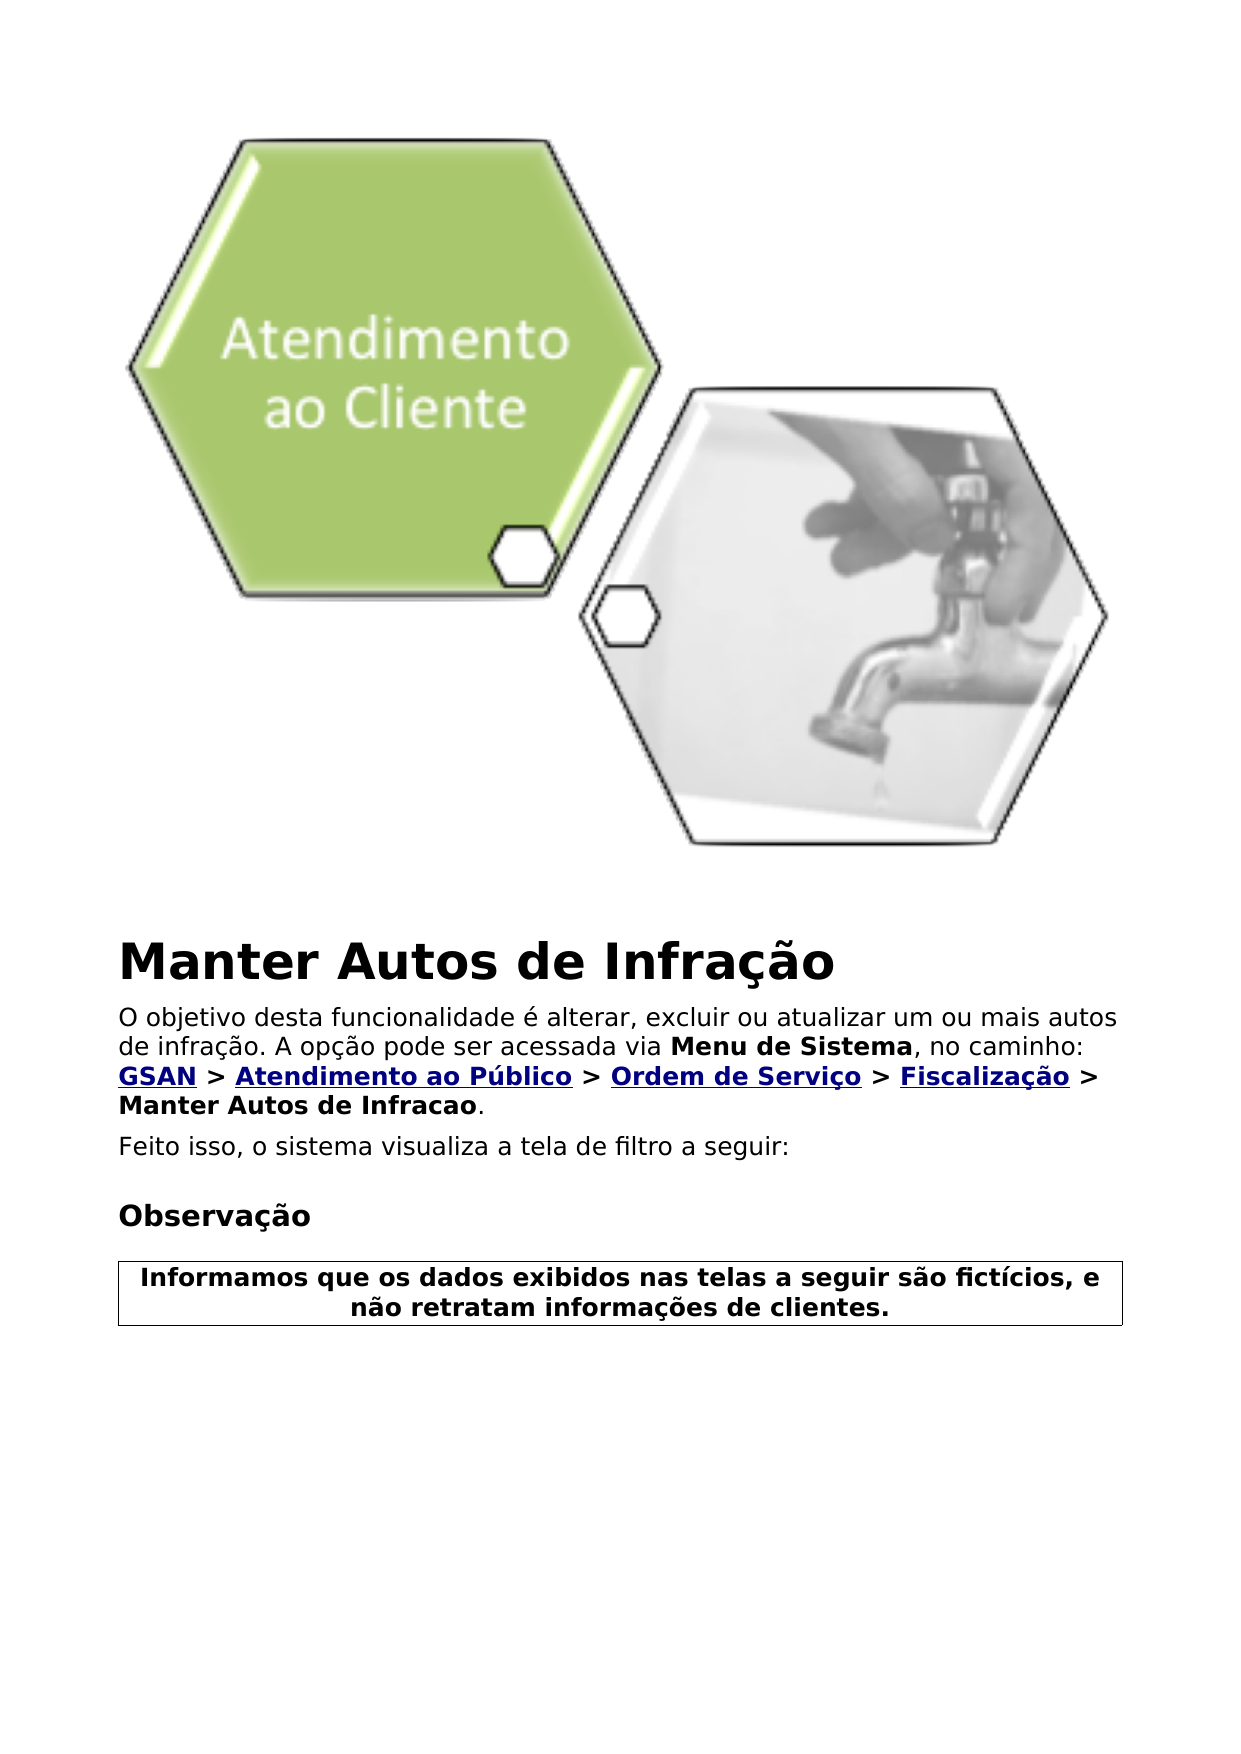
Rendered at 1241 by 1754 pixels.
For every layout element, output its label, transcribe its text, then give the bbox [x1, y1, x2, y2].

picture [118, 118, 1123, 866]
text O objetivo desta funcionalidade é alterar, excluir ou atualizar um ou mais autos de infração. A opção pode ser acessada via Menu de Sistema, no caminho: GSAN > Atendimento ao Público > Ordem de Serviço > Fiscalização > Manter Autos de Infracao. [118, 1003, 1122, 1120]
subtitle Observação [118, 1199, 1122, 1233]
subtitle Manter Autos de Infração [118, 933, 1122, 991]
table_header Informamos que os dados exibidos nas telas a seguir são fictícios, e não retratam informações de clientes. [119, 1262, 1122, 1325]
text Feito isso, o sistema visualiza a tela de filtro a seguir: [118, 1133, 1122, 1162]
